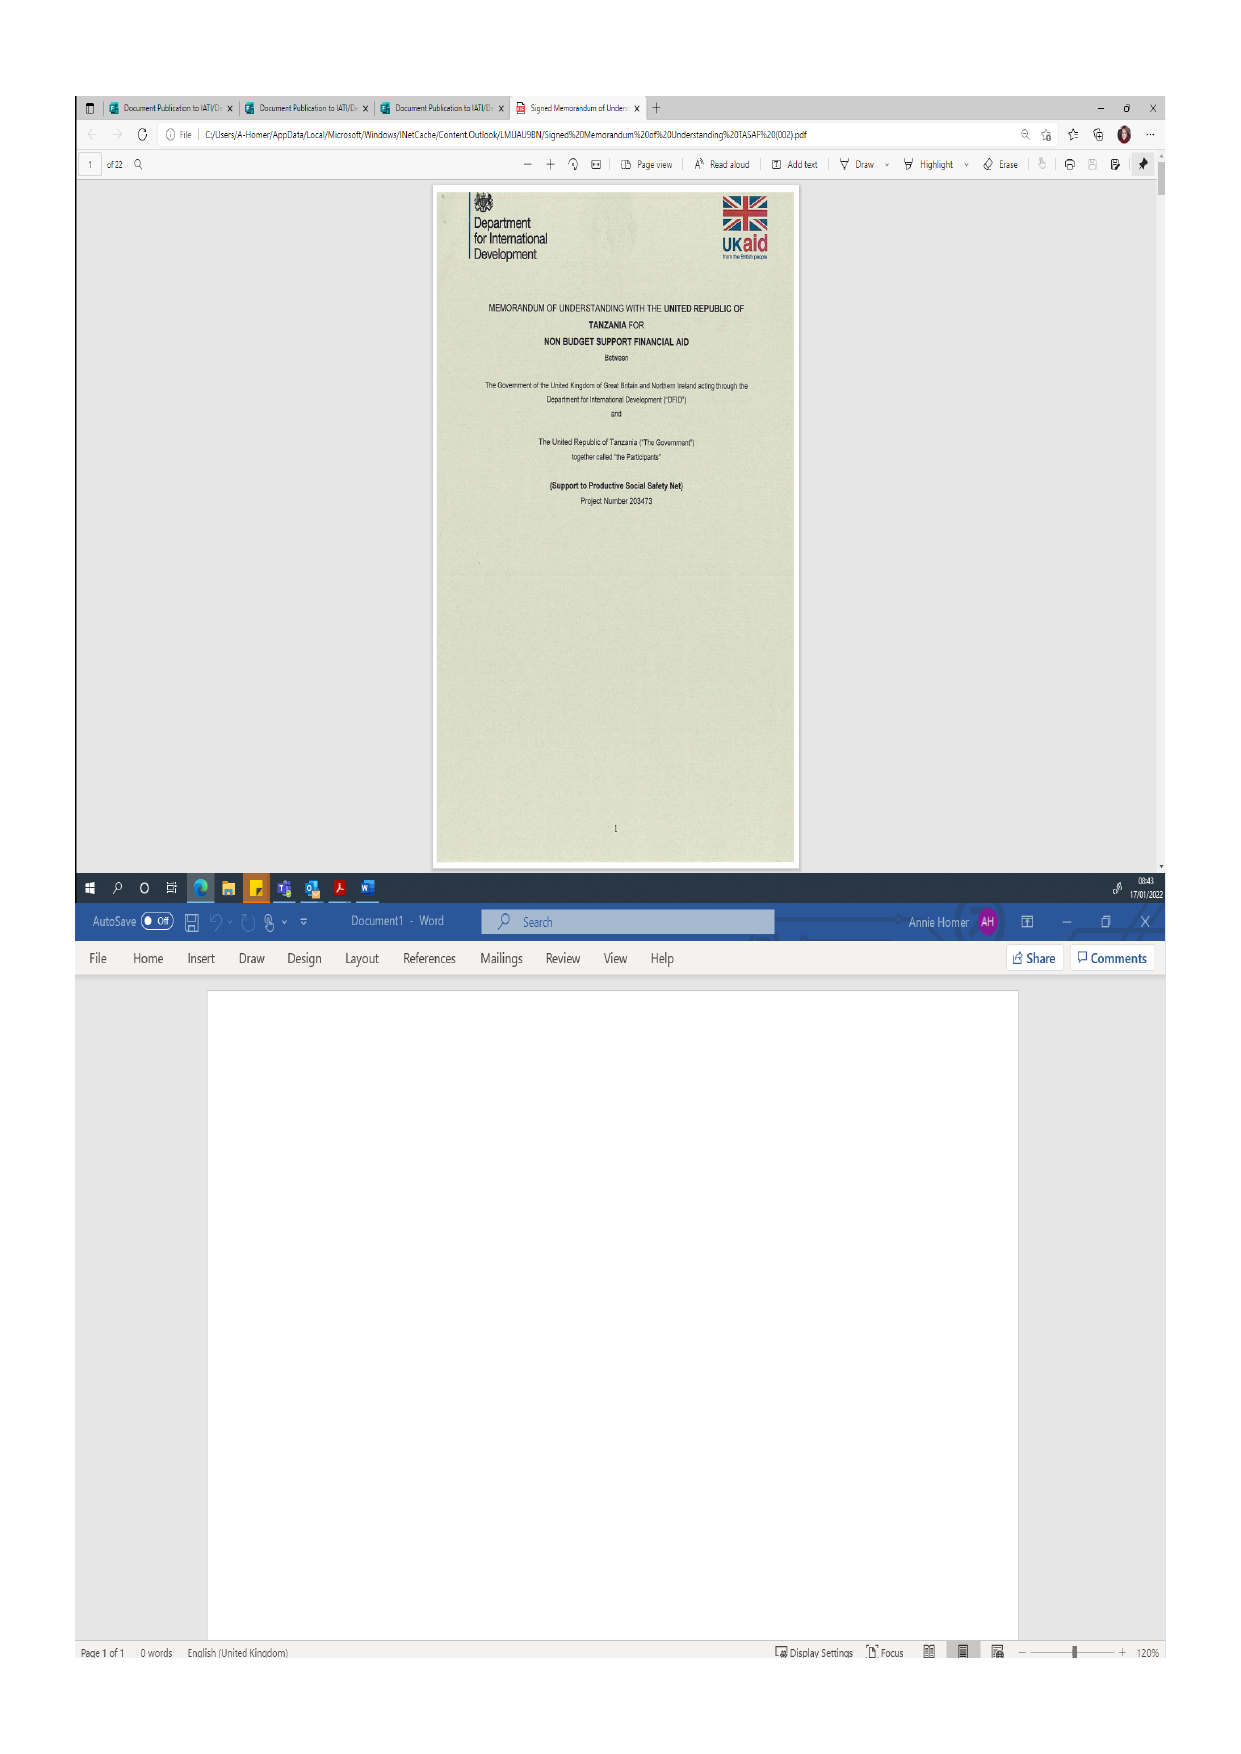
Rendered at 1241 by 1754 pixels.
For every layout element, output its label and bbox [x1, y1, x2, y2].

picture [75, 96, 1166, 1658]
